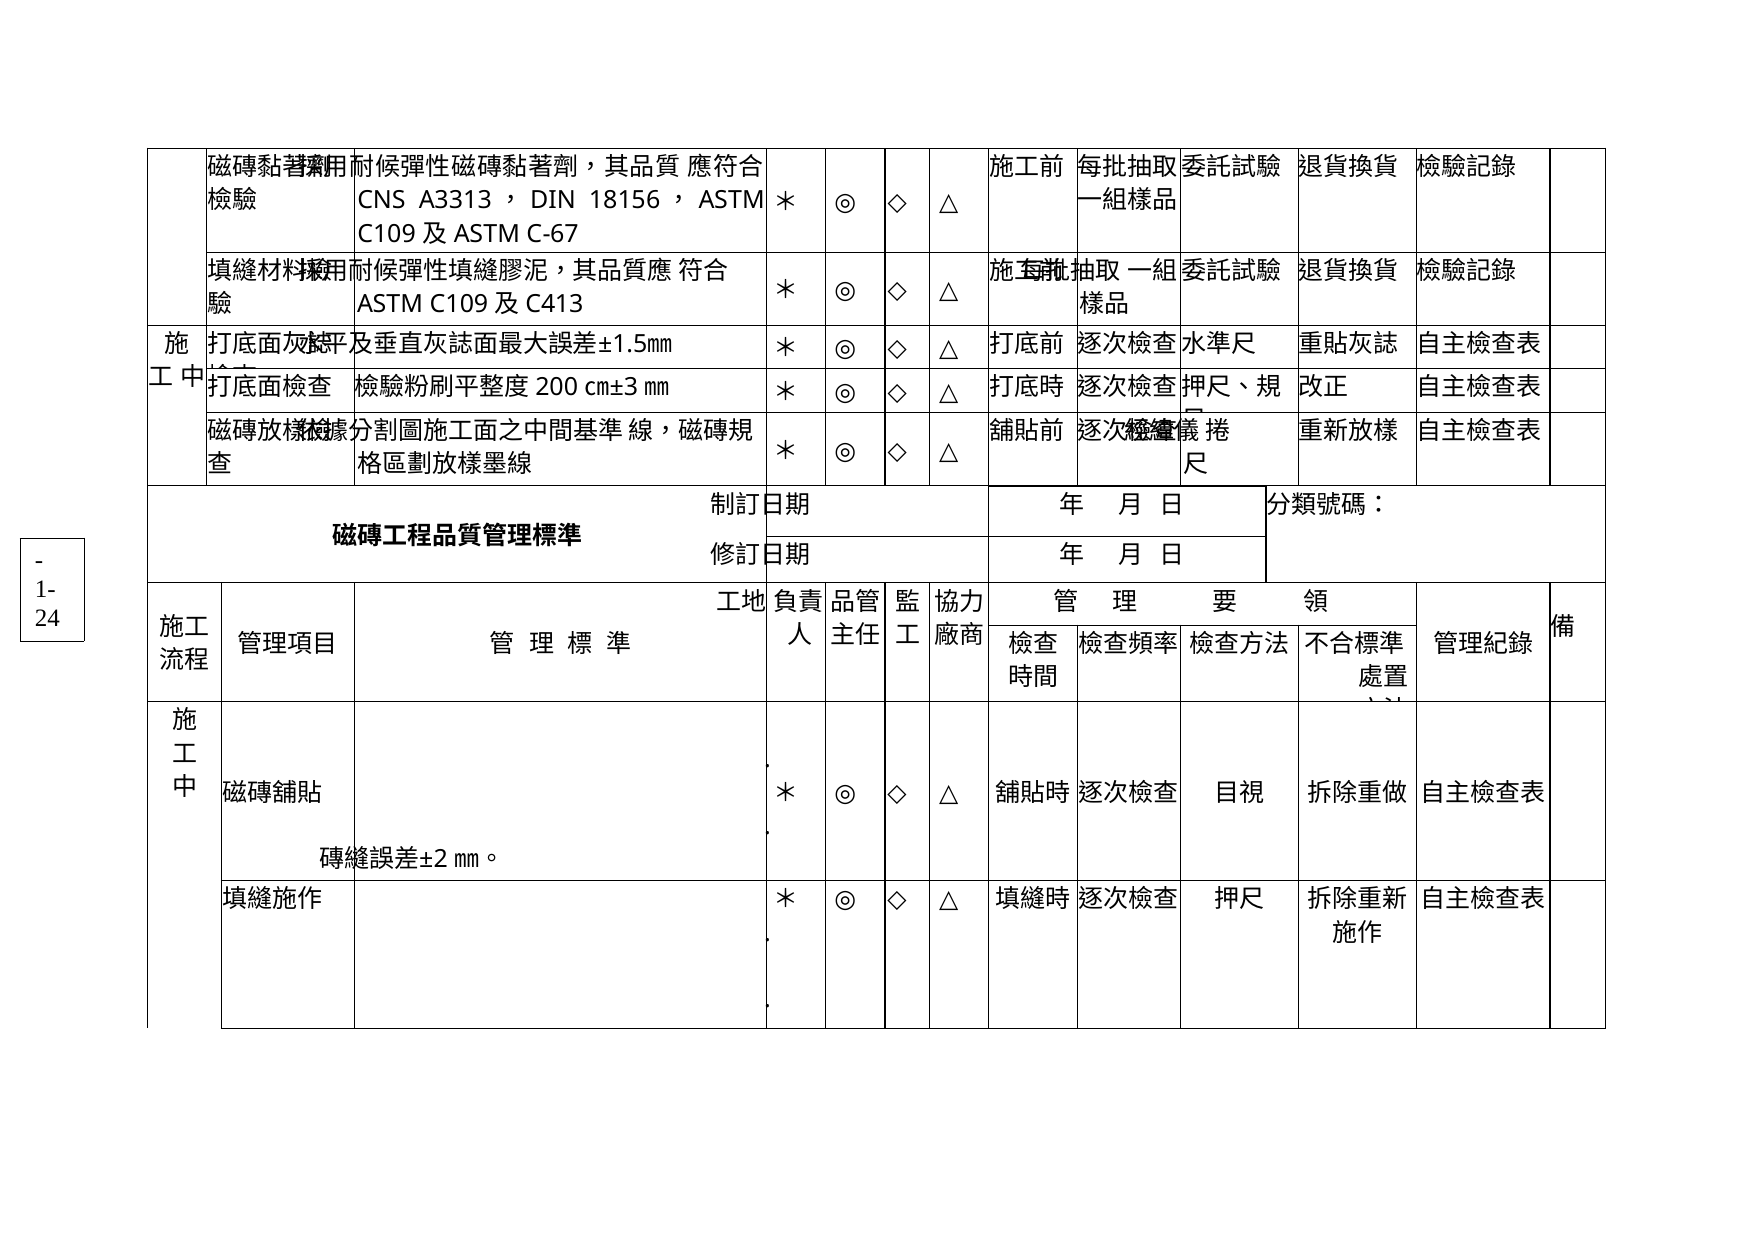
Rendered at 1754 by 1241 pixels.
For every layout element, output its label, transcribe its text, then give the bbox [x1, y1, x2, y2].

table_cell 分類號碼： [1267, 486, 1605, 582]
table_cell ◇ [886, 413, 929, 485]
table_cell 改正 [1299, 369, 1416, 412]
table_cell 逐次檢查 [1078, 369, 1180, 412]
table_cell 經緯儀 捲尺 [1181, 413, 1298, 485]
table_cell [148, 149, 206, 325]
table_cell △ [930, 253, 988, 325]
table_cell 自主檢查表 [1417, 702, 1549, 880]
table_cell [1551, 702, 1605, 880]
table_cell 採用耐候彈性磁磚黏著劑，其品質 應符合 CNS A3313，DIN 18156，ASTM C109 及 ASTM C-67 [355, 149, 766, 252]
table_cell 舖貼時 [989, 702, 1077, 880]
table_cell 押尺 [1181, 881, 1298, 1028]
table_cell △ [930, 149, 988, 252]
table_cell 磁磚舖貼 [222, 702, 354, 880]
table_cell ＊ [767, 326, 825, 368]
table_cell 舖貼前 [989, 413, 1077, 485]
table_cell ◎ [826, 369, 884, 412]
table_cell ◇ [886, 149, 929, 252]
table_cell ＊ [767, 413, 825, 485]
table_cell [1551, 326, 1605, 368]
table_cell 制訂日期 [767, 486, 988, 536]
table_cell 逐次檢查 [1078, 702, 1180, 880]
table_cell 重貼灰誌 [1299, 326, 1416, 368]
table_cell 年 月 日 [989, 487, 1265, 536]
table_cell [1551, 413, 1605, 485]
table_cell 磁磚工程品質管理標準 [148, 486, 766, 582]
table_cell 重新放樣 [1299, 413, 1416, 485]
table_cell 填縫材料檢驗 [207, 253, 354, 325]
table_cell 打底面檢查 [207, 369, 354, 412]
table_cell 制訂日期 [767, 504, 779, 511]
table_cell △ [930, 369, 988, 412]
table_cell △ [930, 413, 988, 485]
table_cell ＊ [767, 369, 825, 412]
table_cell 檢驗記錄 [1417, 149, 1549, 252]
table_cell 委託試驗 [1181, 253, 1298, 325]
table_cell ◇ [886, 369, 929, 412]
table_cell 施 工 中 [148, 326, 206, 485]
table_cell 水平及垂直灰誌面最大誤差±1.5㎜ [355, 326, 766, 368]
table_cell 每批抽取 一組樣品 [1078, 253, 1180, 325]
table_cell ＊ [767, 881, 825, 1028]
table_cell 磁磚放樣檢查 [207, 413, 354, 485]
table_cell 逐次檢查 [1078, 881, 1180, 1028]
table_cell 施工前 [989, 253, 1077, 325]
table_cell 逐次檢查 [1078, 413, 1180, 485]
table_cell 修訂日期 [767, 554, 779, 561]
table_cell 水準尺 [1181, 326, 1298, 368]
table_cell 檢驗記錄 [1417, 253, 1549, 325]
table_cell 拆除重新施作 [1299, 881, 1416, 1028]
table_cell 檢驗粉刷平整度 200 ㎝±3 ㎜ [355, 369, 766, 412]
table_cell ◇ [886, 326, 929, 368]
table_cell 磁磚黏著劑檢驗 [207, 149, 354, 252]
table_cell 施工流程 [148, 583, 221, 701]
table_cell [1551, 369, 1605, 412]
table_cell 填縫施作 [222, 881, 354, 1028]
table_cell 管 理 要 領 [989, 583, 1416, 624]
table_cell 工地 負責人 [767, 583, 825, 701]
table_cell △ [930, 702, 988, 880]
table_cell 管理項目 [222, 583, 354, 701]
table_cell 打底前 [989, 326, 1077, 368]
table_cell 每批抽取 一組樣品 [1078, 149, 1180, 252]
table_cell 逐次檢查 [1078, 326, 1180, 368]
table_cell ◎ [826, 253, 884, 325]
table_cell 檢查頻率 [1078, 626, 1180, 701]
table_cell 管理紀錄 [1417, 583, 1549, 701]
table_cell 自主檢查表 [1417, 413, 1549, 485]
table_cell ◎ [826, 881, 884, 1028]
table_cell 自主檢查表 [1417, 326, 1549, 368]
table_cell [1551, 149, 1605, 252]
table_cell 年 月 日 [989, 537, 1265, 582]
table_cell ＊ [767, 702, 825, 880]
table_cell 目視 [1181, 702, 1298, 880]
table_cell 退貨換貨 [1299, 253, 1416, 325]
table_cell 1.舖貼應掃淨及濕潤，且應自中間基準 線向左右舖貼，磚縫應平直，舖貼磁磚 不得小於半塊。 2.舖貼時黏著劑應均勻塗在施工面。 3.磚縫誤差±2 ㎜。 [355, 702, 766, 880]
table_cell 採用耐候彈性填縫膠泥，其品質應 符合 ASTM C109 及 C413 [355, 253, 766, 325]
table_cell [1551, 881, 1605, 1028]
table_cell ◇ [886, 253, 929, 325]
table_cell [1551, 253, 1605, 325]
table_cell 修訂日期 [767, 537, 988, 582]
table_cell 施工前 [989, 149, 1077, 252]
table_cell ◎ [826, 702, 884, 880]
table_cell 施 工 中 [148, 702, 221, 1028]
table_cell ◎ [826, 413, 884, 485]
table_cell 協力 廠商 [930, 583, 988, 701]
table_cell 管 理 標 準 [355, 583, 766, 701]
table_cell 檢查方法 [1181, 626, 1298, 701]
table_cell 備 註 [1551, 583, 1605, 701]
table_cell 拆除重做 [1299, 702, 1416, 880]
table_cell 不合標準處置方法 [1299, 626, 1416, 701]
table_cell 委託試驗 [1181, 149, 1298, 252]
table_cell ＊ [767, 149, 825, 252]
table_cell 打底時 [989, 369, 1077, 412]
table_cell 退貨換貨 [1299, 149, 1416, 252]
table_cell ◇ [886, 881, 929, 1028]
table_cell ◎ [826, 149, 884, 252]
table_cell 押尺、規尺 [1181, 369, 1298, 412]
table_cell 1.填縫至少應於磁磚舖貼二日以上方可施工。 2.填縫寬度不得小於 3 ㎜或大於 6 ㎜，深度不得小於 3 ㎜或大於 12 ㎜。 [355, 881, 766, 1028]
table_cell 自主檢查表 [1417, 369, 1549, 412]
table_cell 檢查 時間 [989, 626, 1077, 701]
table_cell 填縫時 [989, 881, 1077, 1028]
table_cell ＊ [767, 253, 825, 325]
table_cell △ [930, 881, 988, 1028]
table_cell ◇ [886, 702, 929, 880]
table_cell 監工 [886, 583, 929, 701]
table_cell 依據分割圖施工面之中間基準 線，磁磚規格區劃放樣墨線 [355, 413, 766, 485]
table_cell ◎ [826, 326, 884, 368]
table_cell 品管 主任 [826, 583, 884, 701]
table_cell △ [930, 326, 988, 368]
table_cell 打底面灰誌檢查 [207, 326, 354, 368]
table_cell 自主檢查表 [1417, 881, 1549, 1028]
